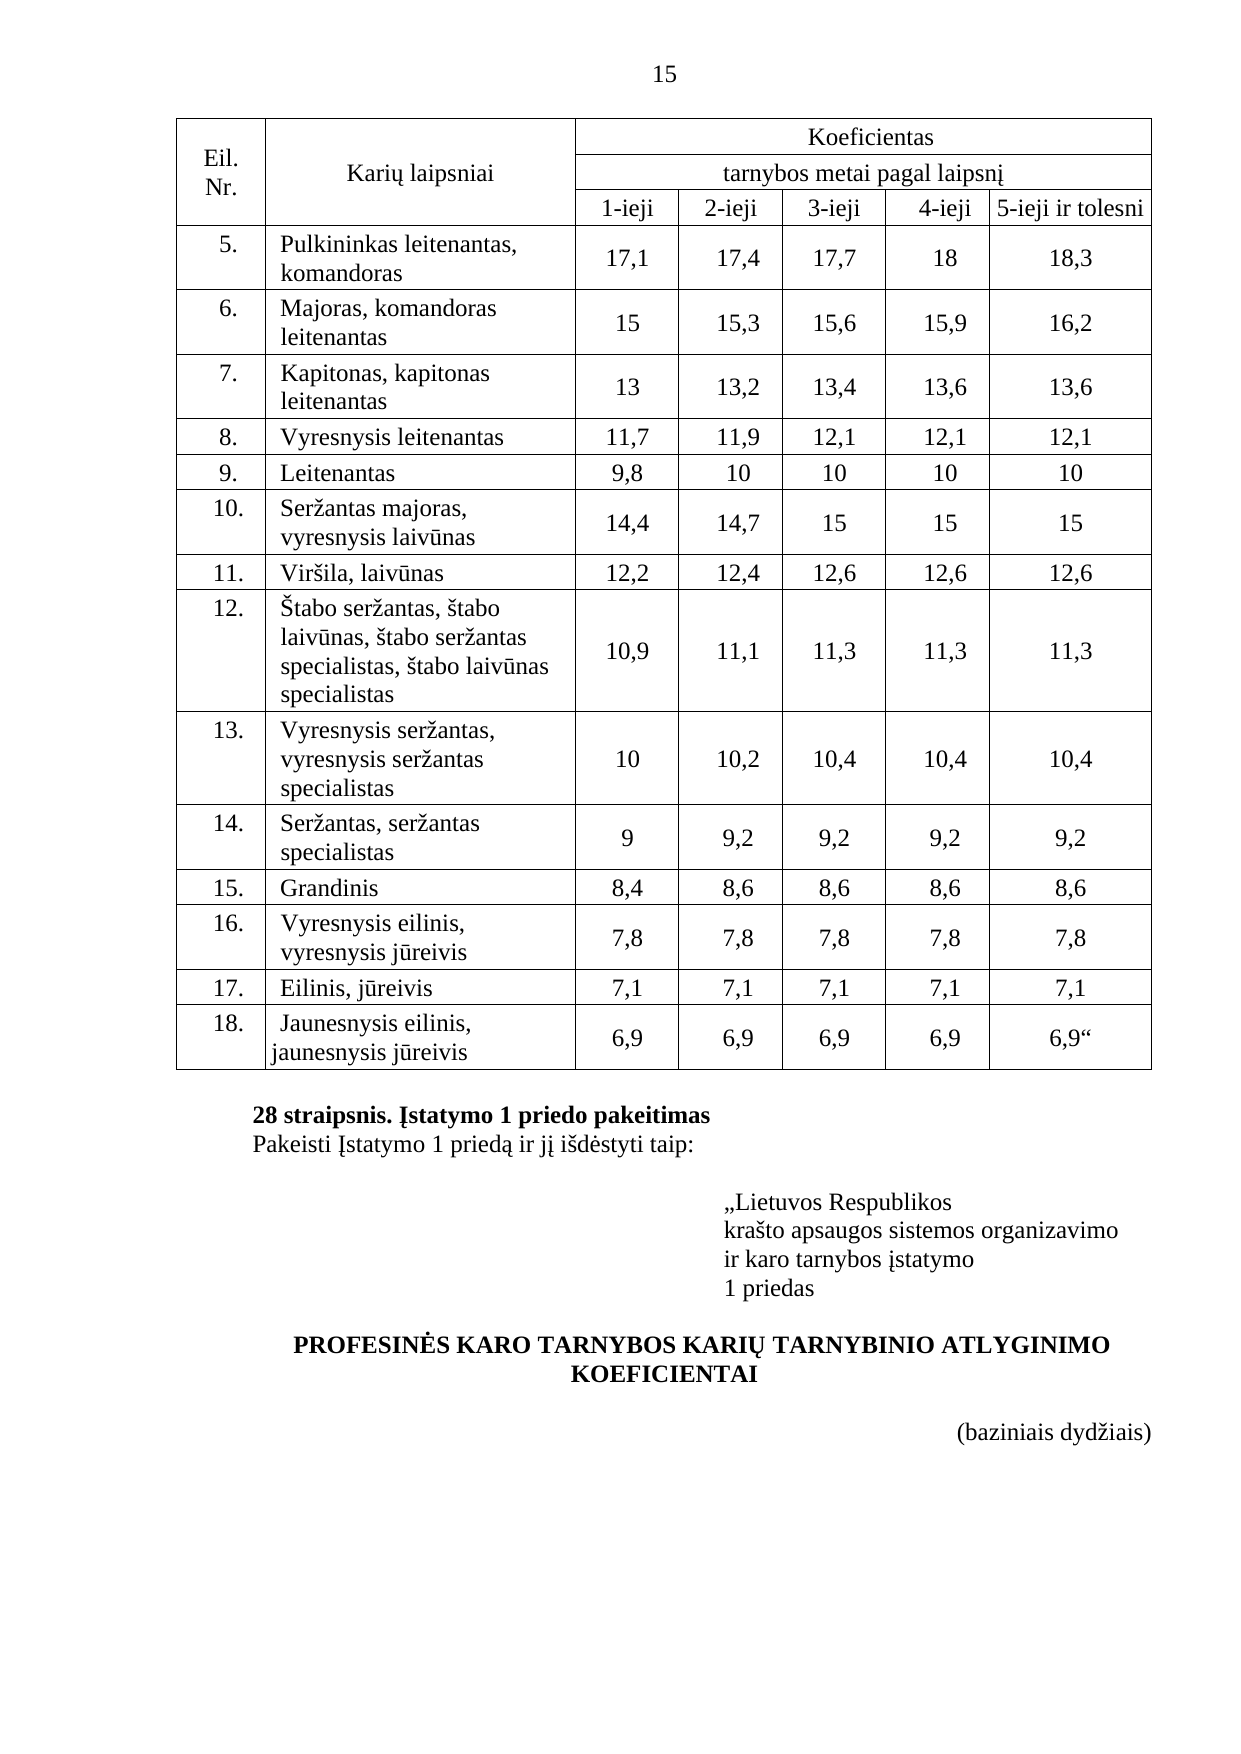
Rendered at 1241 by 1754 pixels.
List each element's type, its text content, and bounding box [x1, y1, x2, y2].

table_cell tarnybos metai pagal laipsnį [576, 155, 1151, 189]
table_cell Vyresnysis leitenantas [266, 419, 575, 454]
table_cell 8,6 [783, 870, 885, 904]
text krašto apsaugos sistemos organizavimo [177, 1216, 1152, 1244]
table_cell Viršila, laivūnas [266, 555, 575, 589]
table_cell Štabo seržantas, štabo laivūnas, štabo seržantas specialistas, štabo laivūnas specialistas [266, 590, 575, 711]
table_cell 10 [990, 455, 1151, 489]
table_cell 5-ieji ir tolesni [990, 190, 1151, 225]
table_cell Seržantas, seržantas specialistas [266, 805, 575, 869]
text „Lietuvos Respublikos [177, 1187, 1152, 1216]
table_cell 10,2 [679, 712, 782, 804]
table_cell 18. [177, 1005, 265, 1069]
table_cell 8,6 [679, 870, 782, 904]
table_cell 17,4 [679, 226, 782, 289]
table_cell 10 [679, 455, 782, 489]
table_cell 7,8 [886, 905, 989, 969]
table_cell 12. [177, 590, 265, 711]
table_cell 14. [177, 805, 265, 869]
table_cell Seržantas majoras, vyresnysis laivūnas [266, 490, 575, 554]
table_cell 14,4 [576, 490, 678, 554]
table_cell 15 [783, 490, 885, 554]
table_cell 11,7 [576, 419, 678, 454]
table_cell 15. [177, 870, 265, 904]
table_cell 12,1 [783, 419, 885, 454]
table_cell Jaunesnysis eilinis, jaunesnysis jūreivis [266, 1005, 575, 1069]
table_cell 7,8 [679, 905, 782, 969]
table_cell 12,1 [886, 419, 989, 454]
table_cell 2-ieji [679, 190, 782, 225]
table_cell 9,2 [679, 805, 782, 869]
text profesinės karo tarnybos karių tarnybiniO atlyginimO KOEFICIENTAI [177, 1331, 1152, 1388]
table_cell 7,1 [990, 970, 1151, 1004]
table_cell 10,4 [783, 712, 885, 804]
table_cell 18,3 [990, 226, 1151, 289]
table_cell Leitenantas [266, 455, 575, 489]
table_cell 1-ieji [576, 190, 678, 225]
table_cell Pulkininkas leitenantas, komandoras [266, 226, 575, 289]
text 28 straipsnis. Įstatymo 1 priedo pakeitimas [177, 1101, 1152, 1129]
table_cell 4-ieji [886, 190, 989, 225]
table_cell Grandinis [266, 870, 575, 904]
text 1 priedas [177, 1273, 1152, 1302]
table_cell 9,2 [990, 805, 1151, 869]
table_cell 13,6 [990, 355, 1151, 418]
table_cell 11,3 [886, 590, 989, 711]
table_cell 10 [886, 455, 989, 489]
table_cell 10. [177, 490, 265, 554]
table_cell 15 [886, 490, 989, 554]
table_cell 6,9 [783, 1005, 885, 1069]
table_cell 11,1 [679, 590, 782, 711]
table_cell Eilinis, jūreivis [266, 970, 575, 1004]
table_cell 8,6 [886, 870, 989, 904]
text Pakeisti Įstatymo 1 priedą ir jį išdėstyti taip: [177, 1129, 1152, 1158]
table_cell 7,8 [783, 905, 885, 969]
table_cell 12,1 [990, 419, 1151, 454]
table_cell 17,1 [576, 226, 678, 289]
table_cell 17. [177, 970, 265, 1004]
table_cell 12,2 [576, 555, 678, 589]
table_cell 13,2 [679, 355, 782, 418]
table_cell 11,9 [679, 419, 782, 454]
text (baziniais dydžiais) [177, 1417, 1152, 1446]
table_cell 12,6 [990, 555, 1151, 589]
table_cell 11,3 [783, 590, 885, 711]
table_cell 9,2 [783, 805, 885, 869]
table_cell 15,6 [783, 290, 885, 354]
table_cell 11,3 [990, 590, 1151, 711]
table_cell 10,4 [886, 712, 989, 804]
table_cell 15,3 [679, 290, 782, 354]
table_cell Majoras, komandoras leitenantas [266, 290, 575, 354]
table_cell 9,8 [576, 455, 678, 489]
table_cell 6,9 [576, 1005, 678, 1069]
table_cell 15,9 [886, 290, 989, 354]
table_cell 8. [177, 419, 265, 454]
table_cell 13. [177, 712, 265, 804]
table_cell 8,6 [990, 870, 1151, 904]
table_header Koeficientas [576, 119, 1151, 154]
table_cell 16. [177, 905, 265, 969]
table_cell 16,2 [990, 290, 1151, 354]
table_cell 9,2 [886, 805, 989, 869]
table_cell 5. [177, 226, 265, 289]
table_cell 3-ieji [783, 190, 885, 225]
table_cell Vyresnysis eilinis, vyresnysis jūreivis [266, 905, 575, 969]
table_cell 18 [886, 226, 989, 289]
table_cell 6. [177, 290, 265, 354]
table_cell 12,6 [886, 555, 989, 589]
table_cell 12,6 [783, 555, 885, 589]
table_header Karių laipsniai [266, 119, 575, 225]
table_cell Vyresnysis seržantas, vyresnysis seržantas specialistas [266, 712, 575, 804]
table_cell 13,4 [783, 355, 885, 418]
table_cell 17,7 [783, 226, 885, 289]
table_cell 6,9 [886, 1005, 989, 1069]
table_cell 13,6 [886, 355, 989, 418]
table_cell 10 [576, 712, 678, 804]
table_cell 14,7 [679, 490, 782, 554]
table_cell 7,8 [576, 905, 678, 969]
table_cell 10 [783, 455, 885, 489]
table_cell 7,1 [886, 970, 989, 1004]
table_header Eil. Nr. [177, 119, 265, 225]
table_cell 9. [177, 455, 265, 489]
table_cell 7. [177, 355, 265, 418]
table_cell 13 [576, 355, 678, 418]
table_cell 11. [177, 555, 265, 589]
table_cell 6,9“ [990, 1005, 1151, 1069]
table_cell 12,4 [679, 555, 782, 589]
table_cell 15 [576, 290, 678, 354]
table_cell 9 [576, 805, 678, 869]
table_cell 8,4 [576, 870, 678, 904]
table_cell 7,1 [679, 970, 782, 1004]
table_cell 15 [990, 490, 1151, 554]
table_cell 7,1 [783, 970, 885, 1004]
table_cell 10,9 [576, 590, 678, 711]
table_cell 7,8 [990, 905, 1151, 969]
text ir karo tarnybos įstatymo [177, 1244, 1152, 1273]
table_cell 10,4 [990, 712, 1151, 804]
table_cell 7,1 [576, 970, 678, 1004]
table_cell Kapitonas, kapitonas leitenantas [266, 355, 575, 418]
table_cell 6,9 [679, 1005, 782, 1069]
